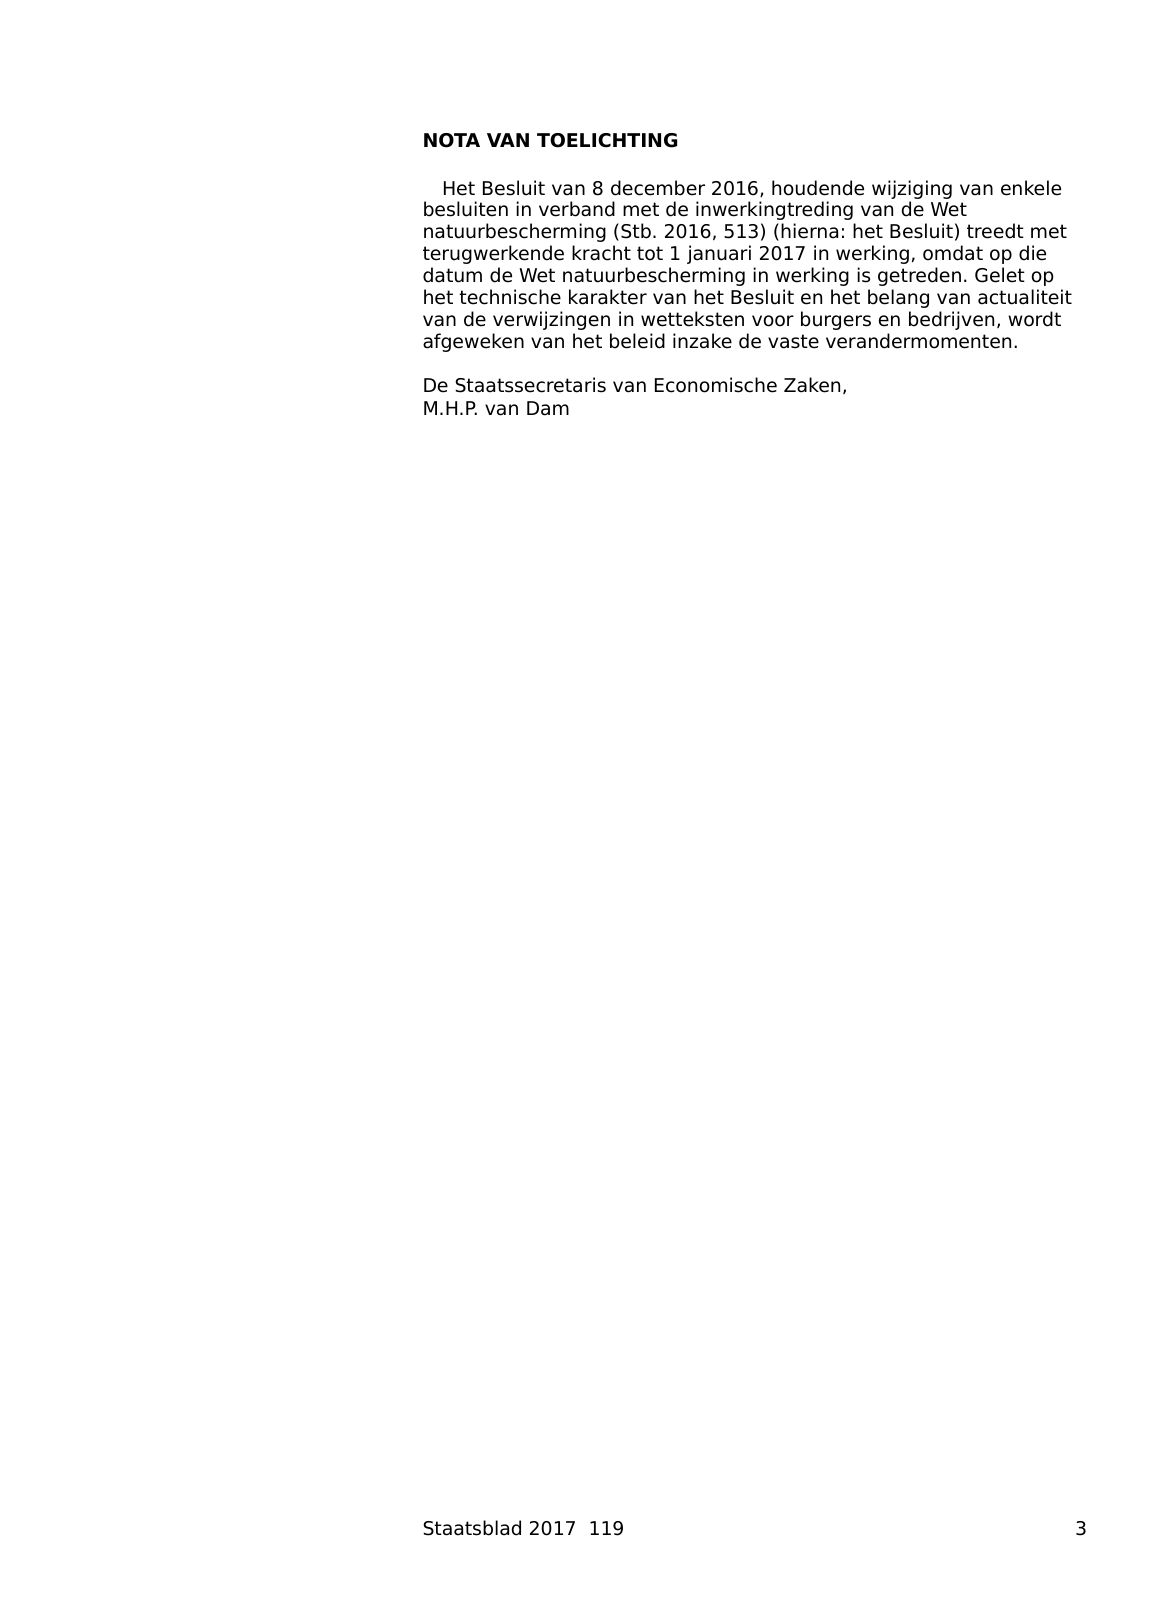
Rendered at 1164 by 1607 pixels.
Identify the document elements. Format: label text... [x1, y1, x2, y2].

text Het Besluit van 8 december 2016, houdende wijziging van enkele besluiten in verband met de inwerkingtreding van de Wet natuurbescherming (Stb. 2016, 513) (hierna: het Besluit) treedt met terugwerkende kracht tot 1 januari 2017 in werking, omdat op die datum de Wet natuurbescherming in werking is getreden. Gelet op het technische karakter van het Besluit en het belang van actualiteit van de verwijzingen in wetteksten voor burgers en bedrijven, wordt afgeweken van het beleid inzake de vaste verandermomenten. [422, 177, 1087, 353]
text De Staatssecretaris van Economische Zaken, M.H.P. van Dam [422, 375, 1087, 419]
subtitle NOTA VAN TOELICHTING [422, 130, 1087, 152]
